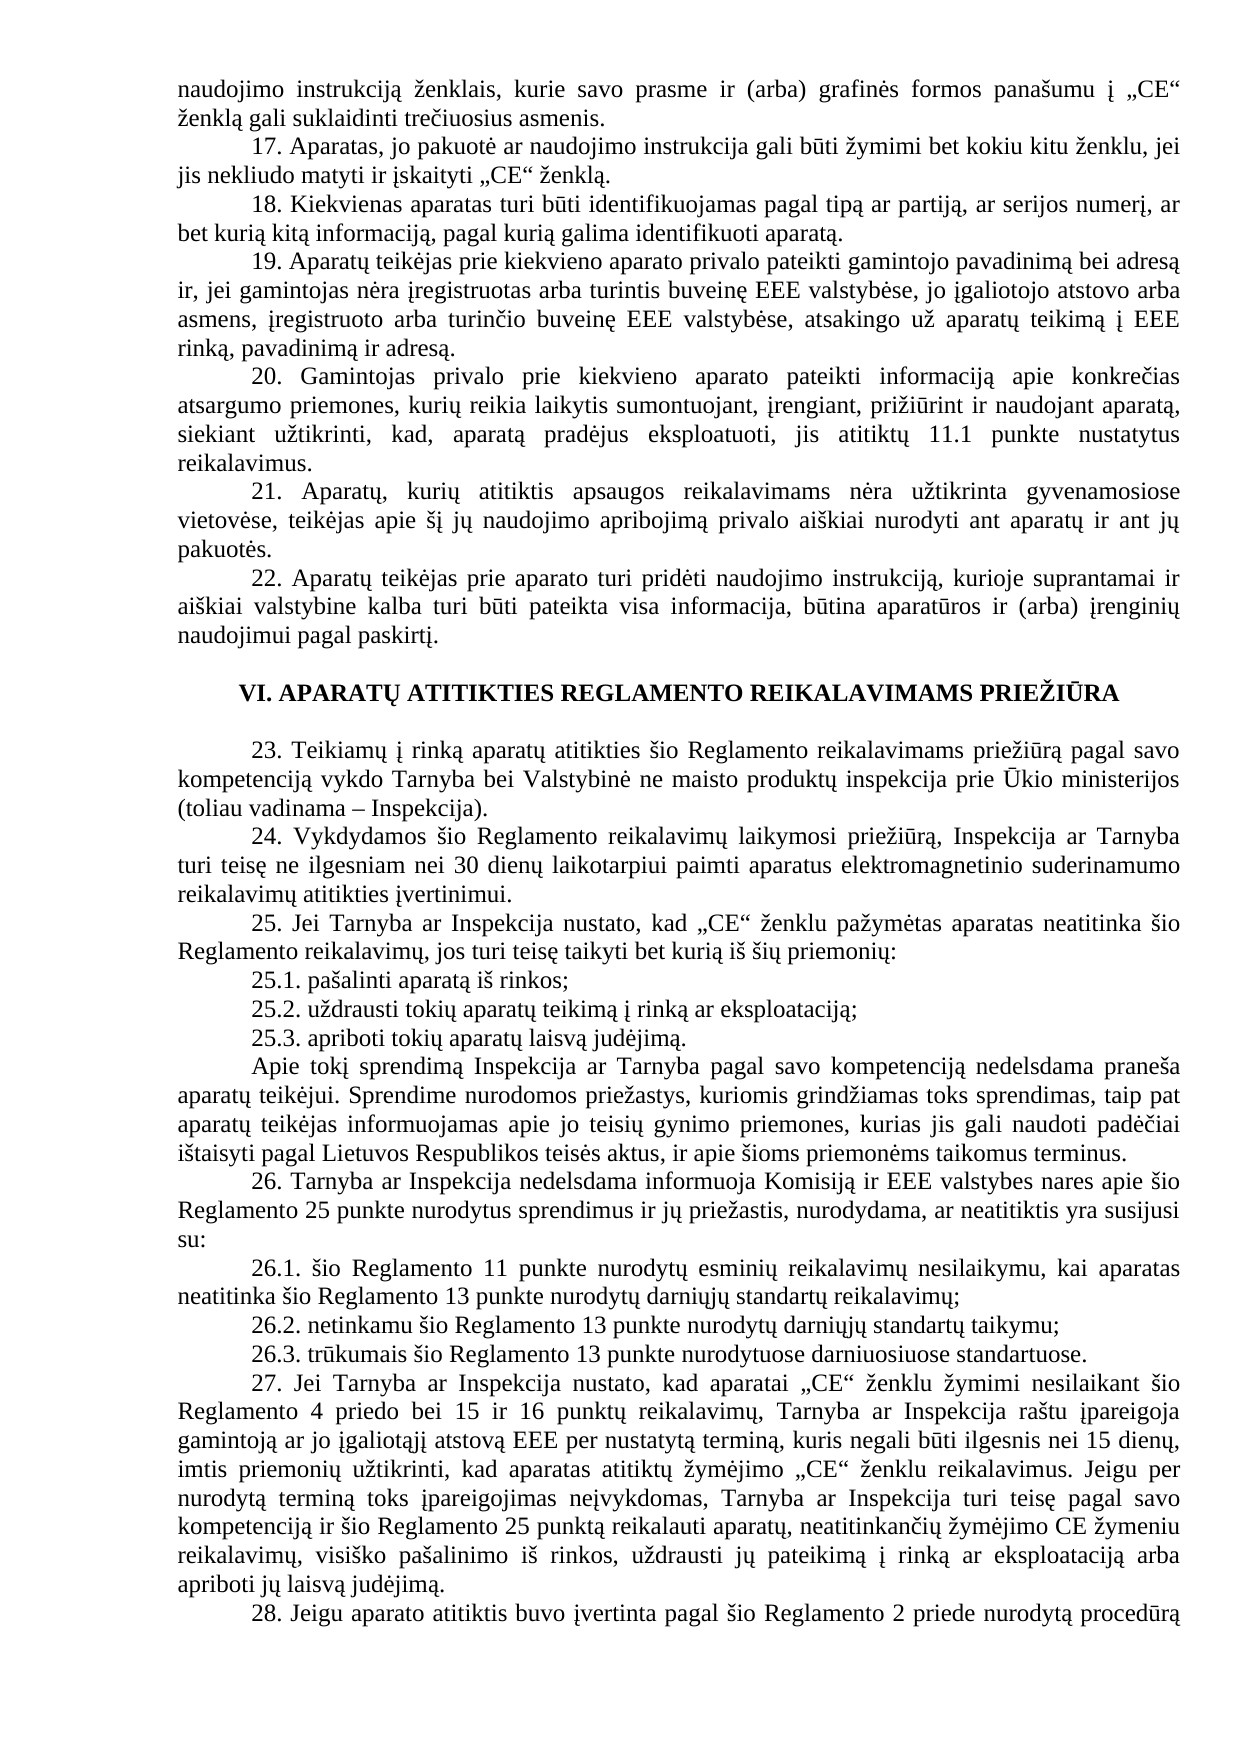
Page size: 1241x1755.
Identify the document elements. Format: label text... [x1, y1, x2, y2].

text 17. Aparatas, jo pakuotė ar naudojimo instrukcija gali būti žymimi bet kokiu kitu ženklu, jei jis nekliudo matyti ir įskaityti „CE“ ženklą. [177, 131, 1181, 189]
text 24. Vykdydamos šio Reglamento reikalavimų laikymosi priežiūrą, Inspekcija ar Tarnyba turi teisę ne ilgesniam nei 30 dienų laikotarpiui paimti aparatus elektromagnetinio suderinamumo reikalavimų atitikties įvertinimui. [177, 821, 1181, 908]
text 22. Aparatų teikėjas prie aparato turi pridėti naudojimo instrukciją, kurioje suprantamai ir aiškiai valstybine kalba turi būti pateikta visa informacija, būtina aparatūros ir (arba) įrenginių naudojimui pagal paskirtį. [177, 563, 1181, 649]
text 26.1. šio Reglamento 11 punkte nurodytų esminių reikalavimų nesilaikymu, kai aparatas neatitinka šio Reglamento 13 punkte nurodytų darniųjų standartų reikalavimų; [177, 1253, 1181, 1310]
text 23. Teikiamų į rinką aparatų atitikties šio Reglamento reikalavimams priežiūrą pagal savo kompetenciją vykdo Tarnyba bei Valstybinė ne maisto produktų inspekcija prie Ūkio ministerijos (toliau vadinama – Inspekcija). [177, 735, 1181, 821]
text 26. Tarnyba ar Inspekcija nedelsdama informuoja Komisiją ir EEE valstybes nares apie šio Reglamento 25 punkte nurodytus sprendimus ir jų priežastis, nurodydama, ar neatitiktis yra susijusi su: [177, 1166, 1181, 1253]
text 28. Jeigu aparato atitiktis buvo įvertinta pagal šio Reglamento 2 priede nurodytą procedūrą [177, 1598, 1181, 1626]
text 20. Gamintojas privalo prie kiekvieno aparato pateikti informaciją apie konkrečias atsargumo priemones, kurių reikia laikytis sumontuojant, įrengiant, prižiūrint ir naudojant aparatą, siekiant užtikrinti, kad, aparatą pradėjus eksploatuoti, jis atitiktų 11.1 punkte nustatytus reikalavimus. [177, 361, 1181, 476]
text 25.1. pašalinti aparatą iš rinkos; [177, 965, 1181, 994]
text 27. Jei Tarnyba ar Inspekcija nustato, kad aparatai „CE“ ženklu žymimi nesilaikant šio Reglamento 4 priedo bei 15 ir 16 punktų reikalavimų, Tarnyba ar Inspekcija raštu įpareigoja gamintoją ar jo įgaliotąjį atstovą EEE per nustatytą terminą, kuris negali būti ilgesnis nei 15 dienų, imtis priemonių užtikrinti, kad aparatas atitiktų žymėjimo „CE“ ženklu reikalavimus. Jeigu per nurodytą terminą toks įpareigojimas neįvykdomas, Tarnyba ar Inspekcija turi teisę pagal savo kompetenciją ir šio Reglamento 25 punktą reikalauti aparatų, neatitinkančių žymėjimo CE žymeniu reikalavimų, visiško pašalinimo iš rinkos, uždrausti jų pateikimą į rinką ar eksploataciją arba apriboti jų laisvą judėjimą. [177, 1368, 1181, 1598]
text 25.3. apriboti tokių aparatų laisvą judėjimą. [177, 1023, 1181, 1051]
text VI. APARATŲ ATITIKTIES REGLAMENTO REIKALAVIMAMS PRIEŽIŪRA [177, 678, 1181, 706]
text 18. Kiekvienas aparatas turi būti identifikuojamas pagal tipą ar partiją, ar serijos numerį, ar bet kurią kitą informaciją, pagal kurią galima identifikuoti aparatą. [177, 189, 1181, 246]
text Apie tokį sprendimą Inspekcija ar Tarnyba pagal savo kompetenciją nedelsdama praneša aparatų teikėjui. Sprendime nurodomos priežastys, kuriomis grindžiamas toks sprendimas, taip pat aparatų teikėjas informuojamas apie jo teisių gynimo priemones, kurias jis gali naudoti padėčiai ištaisyti pagal Lietuvos Respublikos teisės aktus, ir apie šioms priemonėms taikomus terminus. [177, 1051, 1181, 1166]
text 21. Aparatų, kurių atitiktis apsaugos reikalavimams nėra užtikrinta gyvenamosiose vietovėse, teikėjas apie šį jų naudojimo apribojimą privalo aiškiai nurodyti ant aparatų ir ant jų pakuotės. [177, 476, 1181, 563]
text 26.3. trūkumais šio Reglamento 13 punkte nurodytuose darniuosiuose standartuose. [177, 1339, 1181, 1368]
text 25.2. uždrausti tokių aparatų teikimą į rinką ar eksploataciją; [177, 994, 1181, 1023]
text 25. Jei Tarnyba ar Inspekcija nustato, kad „CE“ ženklu pažymėtas aparatas neatitinka šio Reglamento reikalavimų, jos turi teisę taikyti bet kurią iš šių priemonių: [177, 908, 1181, 965]
text naudojimo instrukciją ženklais, kurie savo prasme ir (arba) grafinės formos panašumu į „CE“ ženklą gali suklaidinti trečiuosius asmenis. [177, 74, 1181, 131]
text 26.2. netinkamu šio Reglamento 13 punkte nurodytų darniųjų standartų taikymu; [177, 1310, 1181, 1339]
text 19. Aparatų teikėjas prie kiekvieno aparato privalo pateikti gamintojo pavadinimą bei adresą ir, jei gamintojas nėra įregistruotas arba turintis buveinę EEE valstybėse, jo įgaliotojo atstovo arba asmens, įregistruoto arba turinčio buveinę EEE valstybėse, atsakingo už aparatų teikimą į EEE rinką, pavadinimą ir adresą. [177, 246, 1181, 361]
